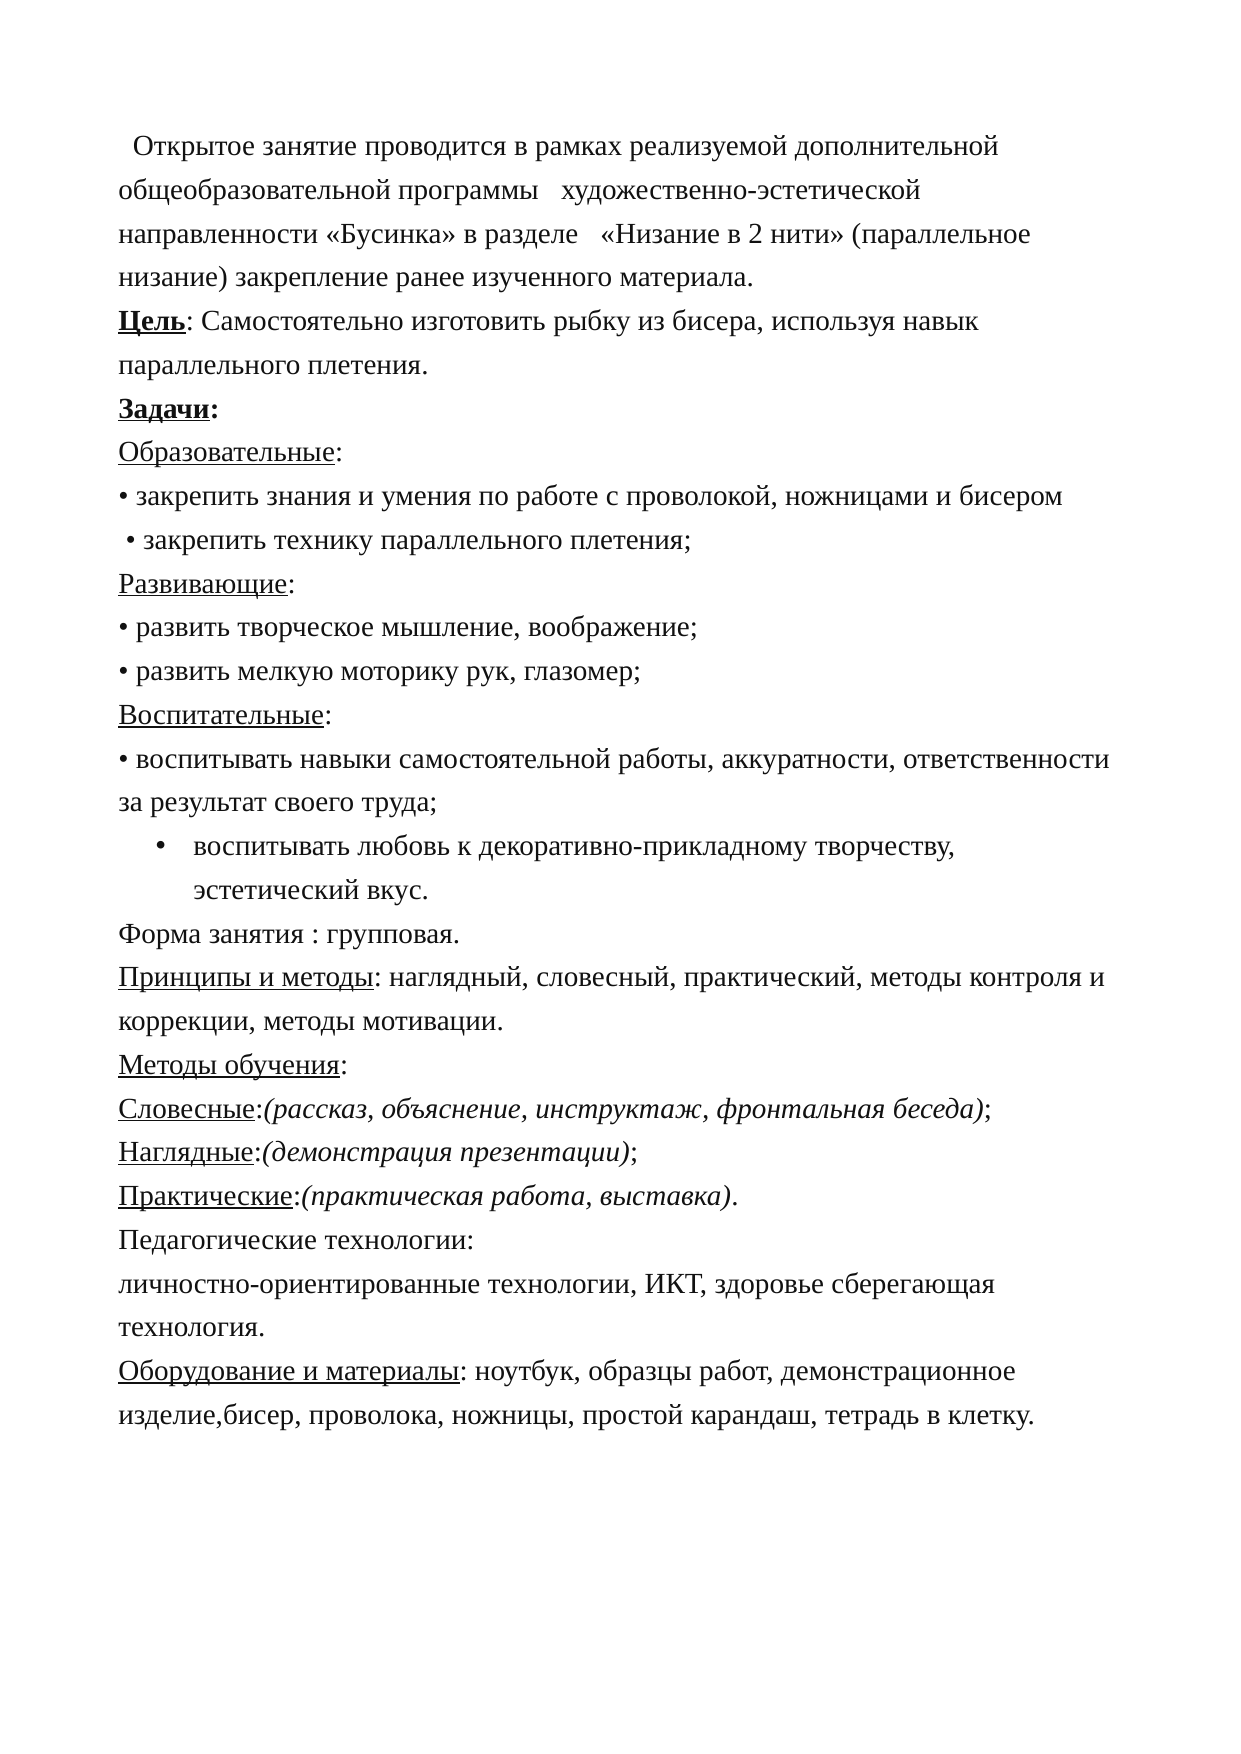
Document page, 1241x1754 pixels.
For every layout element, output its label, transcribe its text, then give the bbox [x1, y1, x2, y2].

text Оборудование и материалы: ноутбук, образцы работ, демонстрационное изделие,бисер, проволока, ножницы, простой карандаш, тетрадь в клетку. [118, 1343, 1122, 1431]
text Словесные:(рассказ, объяснение, инструктаж, фронтальная беседа); [118, 1081, 1122, 1124]
text Принципы и методы: наглядный, словесный, практический, методы контроля и коррекции, методы мотивации. [118, 949, 1122, 1037]
text Методы обучения: [118, 1037, 1122, 1081]
text Воспитательные: [118, 687, 1122, 731]
text Задачи: [118, 381, 1122, 424]
list воспитывать любовь к декоративно-прикладному творчеству, эстетический вкус. [156, 818, 1122, 906]
text Открытое занятие проводится в рамках реализуемой дополнительной общеобразовательной программы художественно-эстетической направленности «Бусинка» в разделе «Низание в 2 нити» (параллельное низание) закрепление ранее изученного материала. [118, 118, 1122, 293]
text • развить мелкую моторику рук, глазомер; [118, 643, 1122, 687]
text • воспитывать навыки самостоятельной работы, аккуратности, ответственности за результат своего труда; [118, 731, 1122, 818]
text Образовательные: [118, 424, 1122, 468]
text Практические:(практическая работа, выставка). [118, 1168, 1122, 1212]
text Наглядные:(демонстрация презентации); [118, 1124, 1122, 1168]
text Цель: Самостоятельно изготовить рыбку из бисера, используя навык параллельного плетения. [118, 293, 1122, 381]
text • закрепить технику параллельного плетения; [118, 512, 1122, 556]
text личностно-ориентированные технологии, ИКТ, здоровье сберегающая технология. [118, 1256, 1122, 1343]
text Развивающие: [118, 556, 1122, 599]
text • развить творческое мышление, воображение; [118, 599, 1122, 643]
text • закрепить знания и умения по работе с проволокой, ножницами и бисером [118, 468, 1122, 512]
text Форма занятия : групповая. [118, 906, 1122, 949]
text Педагогические технологии: [118, 1212, 1122, 1256]
